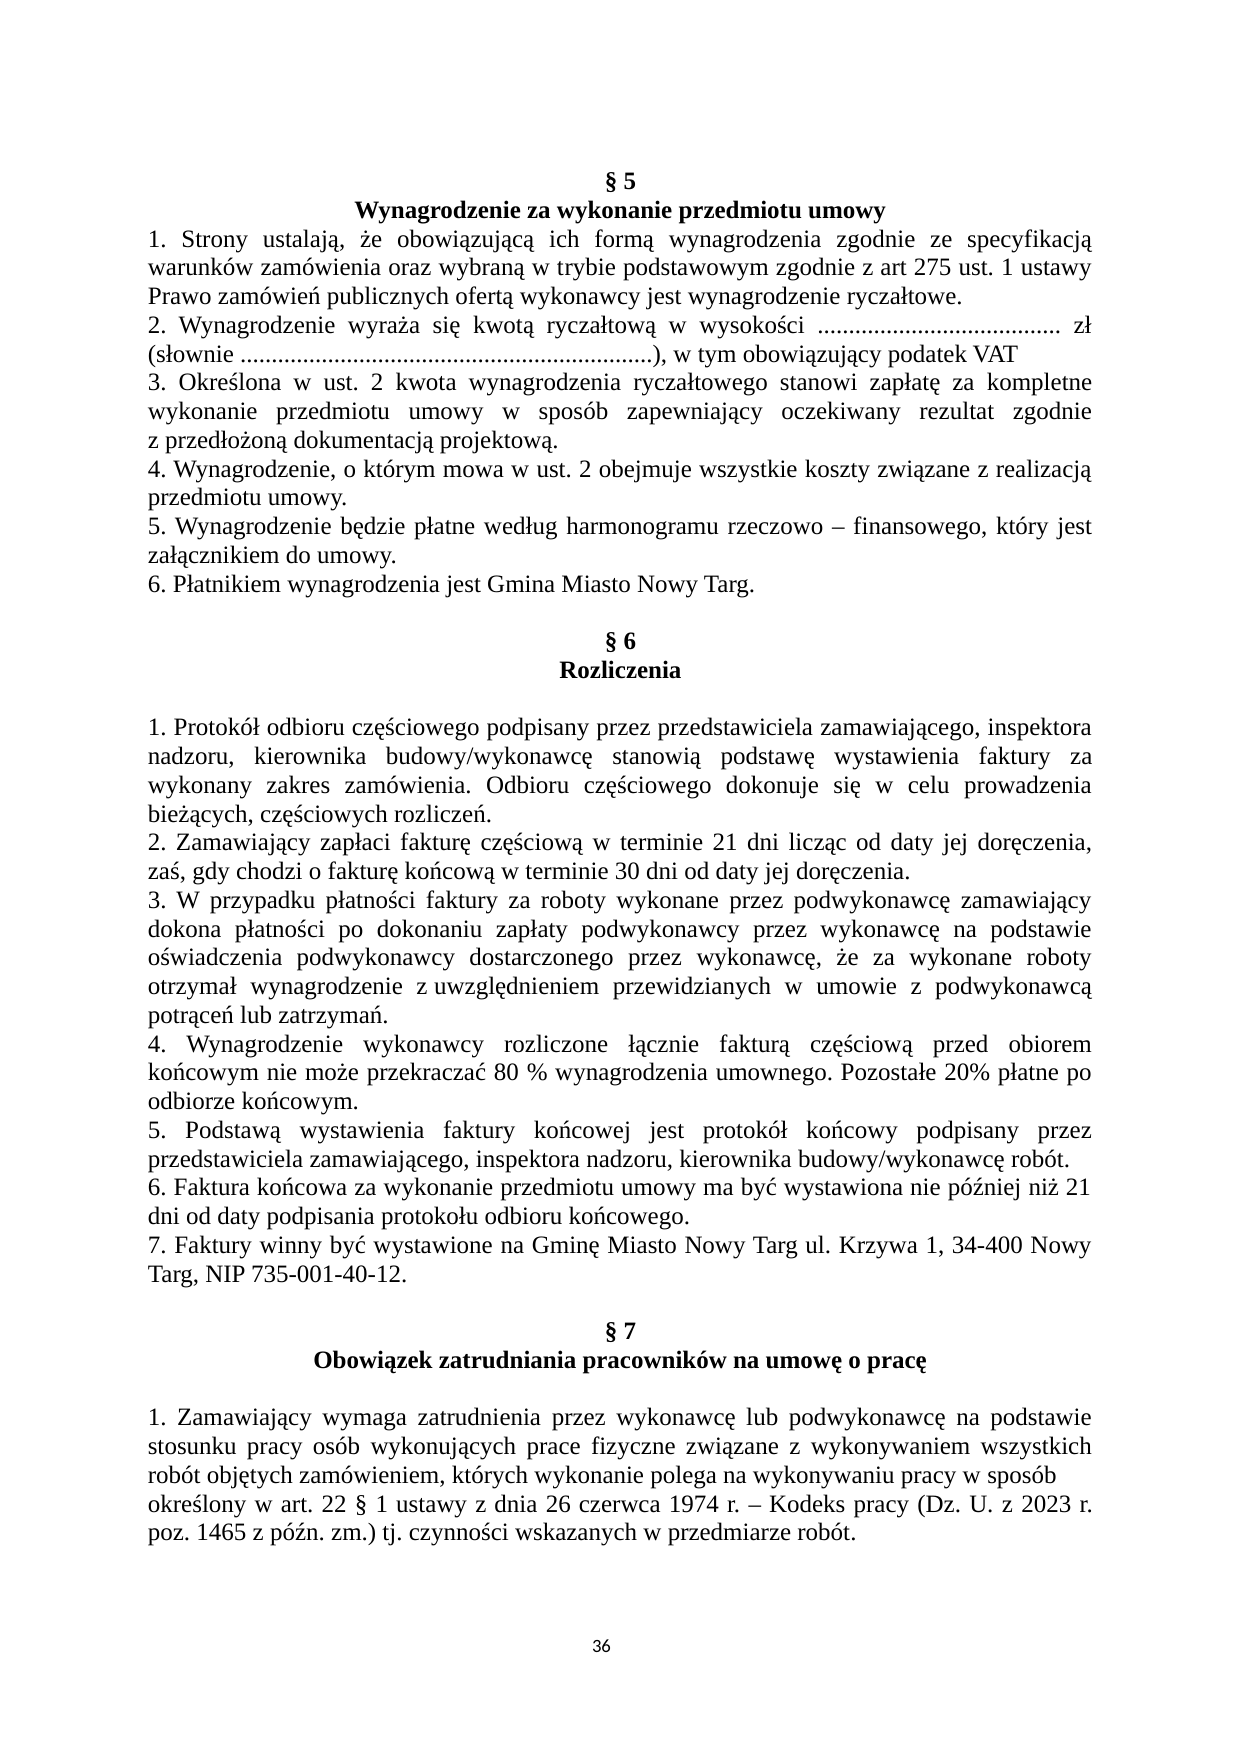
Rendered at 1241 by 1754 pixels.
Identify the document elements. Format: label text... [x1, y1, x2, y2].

text 7. Faktury winny być wystawione na Gminę Miasto Nowy Targ ul. Krzywa 1, 34-400 Nowy Targ, NIP 735-001-40-12. [148, 1230, 1093, 1287]
text 3. W przypadku płatności faktury za roboty wykonane przez podwykonawcę zamawiający dokona płatności po dokonaniu zapłaty podwykonawcy przez wykonawcę na podstawie oświadczenia podwykonawcy dostarczonego przez wykonawcę, że za wykonane roboty otrzymał wynagrodzenie z uwzględnieniem przewidzianych w umowie z podwykonawcą potrąceń lub zatrzymań. [148, 885, 1093, 1029]
text 5. Podstawą wystawienia faktury końcowej jest protokół końcowy podpisany przez przedstawiciela zamawiającego, inspektora nadzoru, kierownika budowy/wykonawcę robót. [148, 1115, 1093, 1172]
text 5. Wynagrodzenie będzie płatne według harmonogramu rzeczowo – finansowego, który jest załącznikiem do umowy. [148, 511, 1093, 569]
text § 7 [148, 1316, 1093, 1345]
text § 5 [148, 166, 1093, 195]
text Obowiązek zatrudniania pracowników na umowę o pracę [148, 1345, 1093, 1374]
text 1. Protokół odbioru częściowego podpisany przez przedstawiciela zamawiającego, inspektora nadzoru, kierownika budowy/wykonawcę stanowią podstawę wystawienia faktury za wykonany zakres zamówienia. Odbioru częściowego dokonuje się w celu prowadzenia bieżących, częściowych rozliczeń. [148, 712, 1093, 827]
text 4. Wynagrodzenie wykonawcy rozliczone łącznie fakturą częściową przed obiorem końcowym nie może przekraczać 80 % wynagrodzenia umownego. Pozostałe 20% płatne po odbiorze końcowym. [148, 1029, 1093, 1115]
text 6. Płatnikiem wynagrodzenia jest Gmina Miasto Nowy Targ. [148, 569, 1093, 597]
text 4. Wynagrodzenie, o którym mowa w ust. 2 obejmuje wszystkie koszty związane z realizacją przedmiotu umowy. [148, 454, 1093, 511]
text Rozliczenia [148, 655, 1093, 684]
text 1. Strony ustalają, że obowiązującą ich formą wynagrodzenia zgodnie ze specyfikacją warunków zamówienia oraz wybraną w trybie podstawowym zgodnie z art 275 ust. 1 ustawy Prawo zamówień publicznych ofertą wykonawcy jest wynagrodzenie ryczałtowe. [148, 224, 1093, 310]
text określony w art. 22 § 1 ustawy z dnia 26 czerwca 1974 r. – Kodeks pracy (Dz. U. z 2023 r. poz. 1465 z późn. zm.) tj. czynności wskazanych w przedmiarze robót. [148, 1489, 1093, 1546]
text 3. Określona w ust. 2 kwota wynagrodzenia ryczałtowego stanowi zapłatę za kompletne wykonanie przedmiotu umowy w sposób zapewniający oczekiwany rezultat zgodnie z przedłożoną dokumentacją projektową. [148, 367, 1093, 454]
text 6. Faktura końcowa za wykonanie przedmiotu umowy ma być wystawiona nie później niż 21 dni od daty podpisania protokołu odbioru końcowego. [148, 1172, 1093, 1230]
text 1. Zamawiający wymaga zatrudnienia przez wykonawcę lub podwykonawcę na podstawie stosunku pracy osób wykonujących prace fizyczne związane z wykonywaniem wszystkich robót objętych zamówieniem, których wykonanie polega na wykonywaniu pracy w sposób [148, 1402, 1093, 1489]
text 2. Wynagrodzenie wyraża się kwotą ryczałtową w wysokości ....................................... zł (słownie ..................................................................), w tym obowiązujący podatek VAT [148, 310, 1093, 367]
text Wynagrodzenie za wykonanie przedmiotu umowy [148, 195, 1093, 224]
text § 6 [148, 626, 1093, 655]
text 2. Zamawiający zapłaci fakturę częściową w terminie 21 dni licząc od daty jej doręczenia, zaś, gdy chodzi o fakturę końcową w terminie 30 dni od daty jej doręczenia. [148, 827, 1093, 885]
